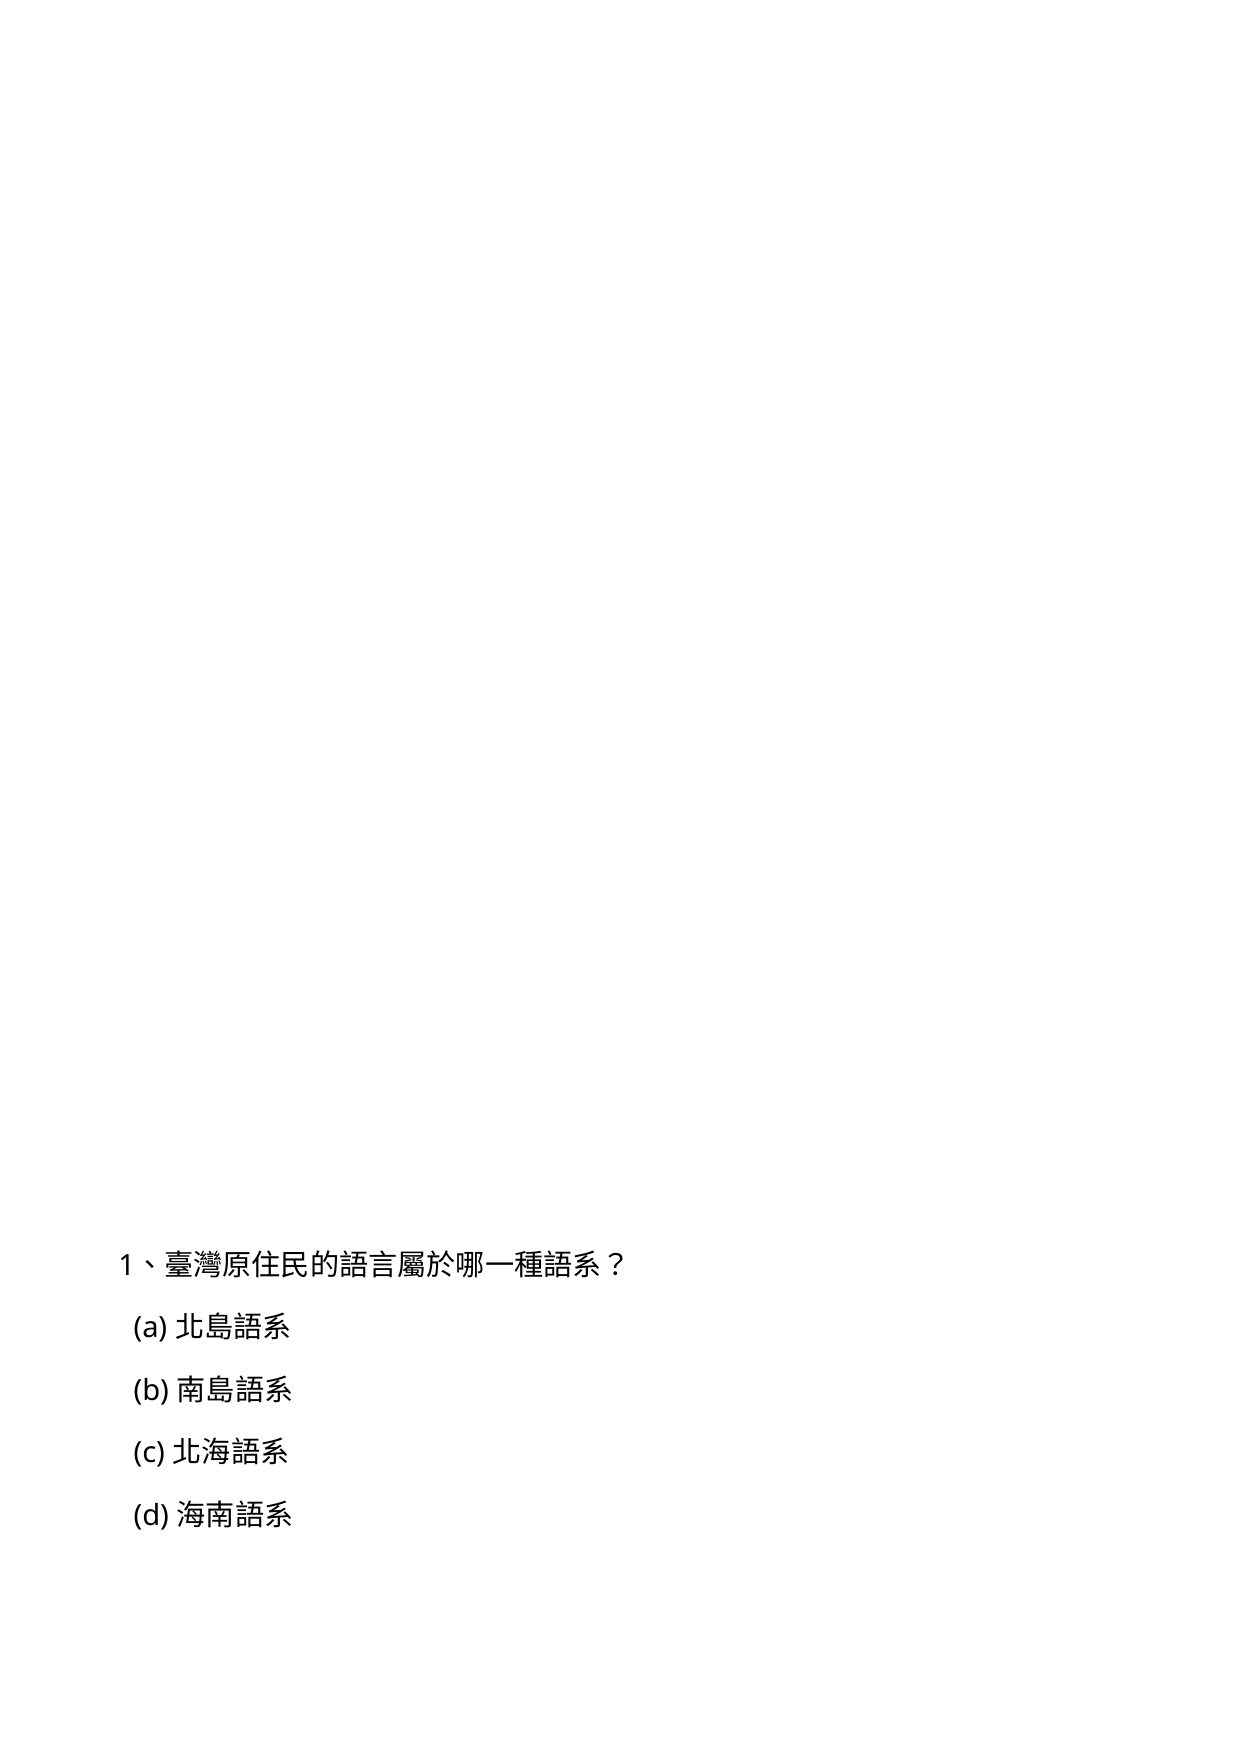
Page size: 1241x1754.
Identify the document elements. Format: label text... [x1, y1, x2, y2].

text (a) 北島語系 [118, 1283, 1122, 1346]
text (d) 海南語系 [118, 1471, 1122, 1533]
text (b) 南島語系 [118, 1346, 1122, 1408]
text 1、臺灣原住民的語言屬於哪一種語系？ [118, 1221, 1122, 1283]
text (c) 北海語系 [118, 1408, 1122, 1471]
